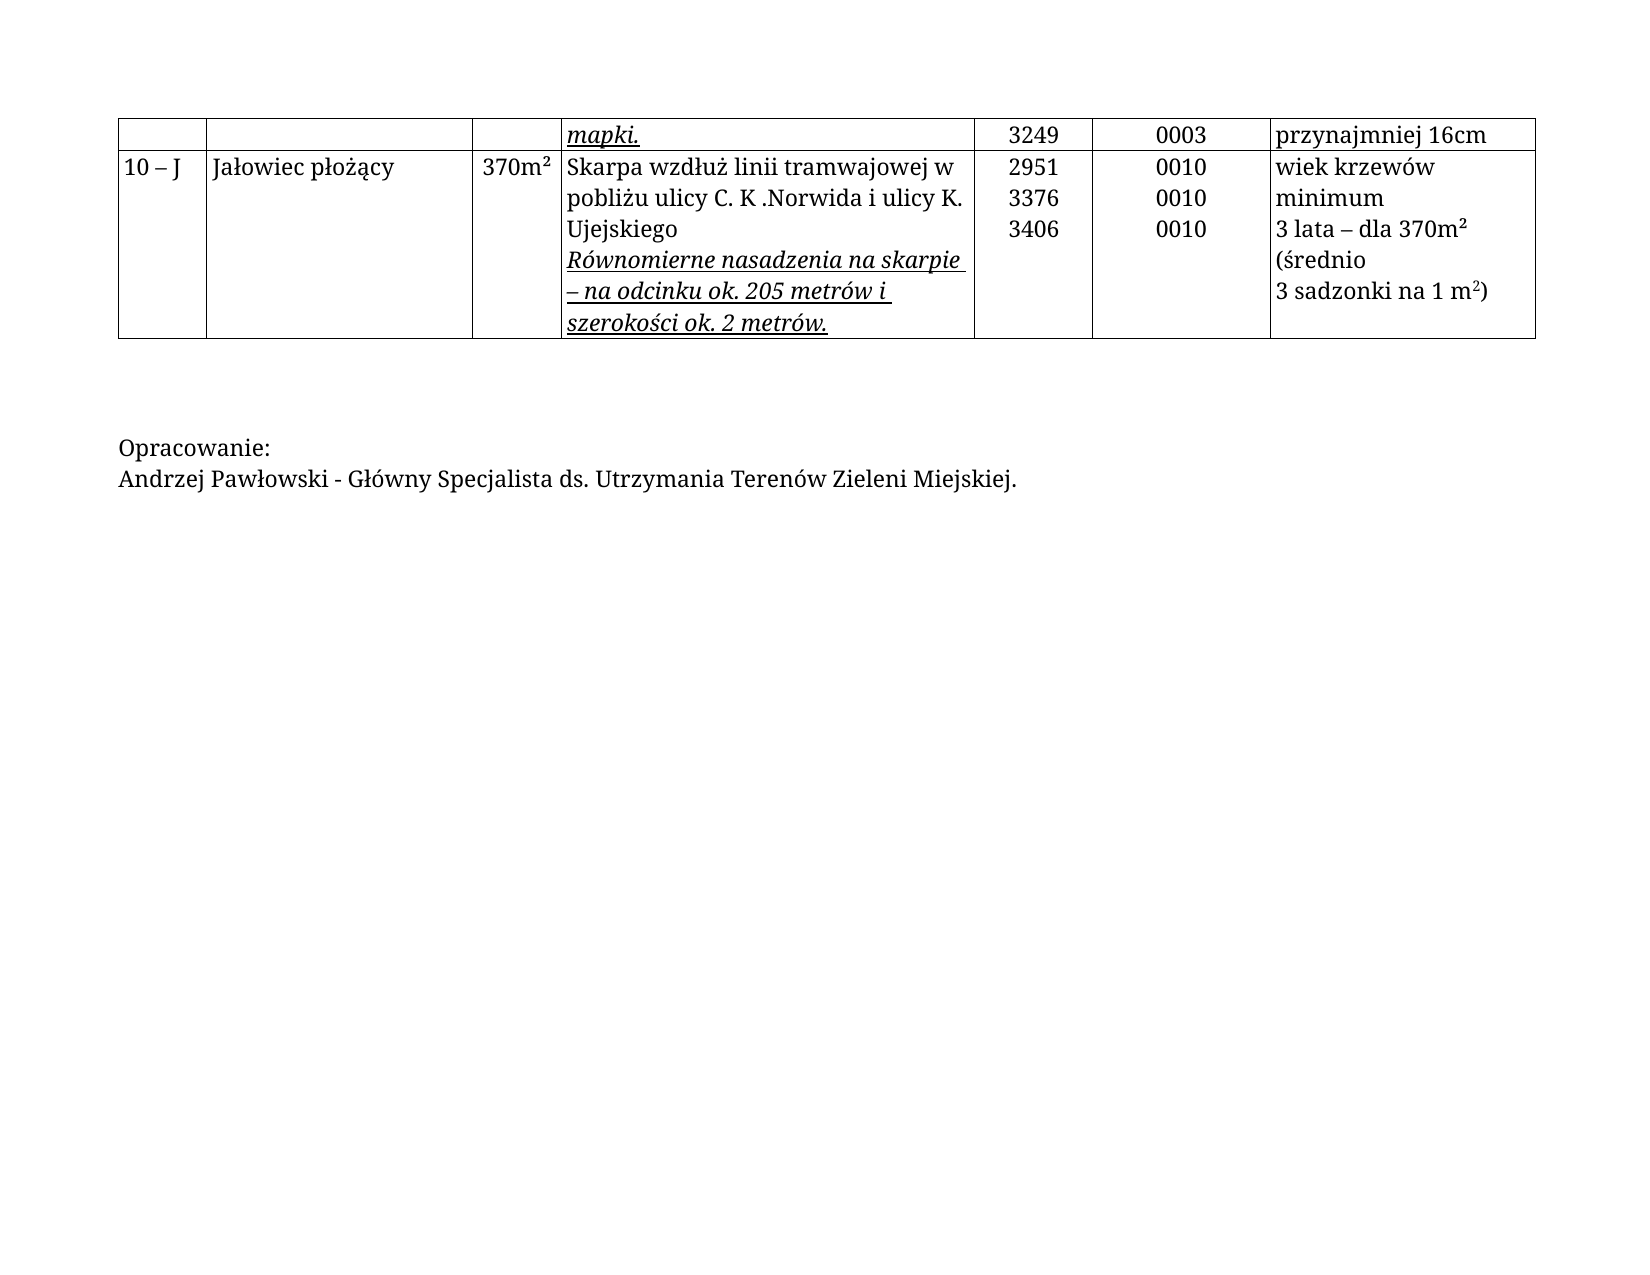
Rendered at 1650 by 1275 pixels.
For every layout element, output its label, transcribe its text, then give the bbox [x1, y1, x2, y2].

table_cell mapki. [562, 119, 974, 150]
table_cell Skarpa wzdłuż linii tramwajowej w pobliżu ulicy C. K .Norwida i ulicy K. Ujejskiego Równomierne nasadzenia na skarpie – na odcinku ok. 205 metrów i szerokości ok. 2 metrów. [562, 151, 974, 338]
table_cell [119, 119, 206, 150]
table_cell 2951 3376 3406 [975, 151, 1092, 338]
text Opracowanie: [118, 432, 1532, 463]
table_cell 0010 0010 0010 [1093, 151, 1270, 338]
table_cell Jałowiec płożący [207, 151, 472, 338]
table_cell 3249 [975, 119, 1092, 150]
table_cell 0003 [1093, 119, 1270, 150]
table_cell przynajmniej 16cm [1271, 119, 1535, 150]
table_cell 370m² [473, 151, 561, 338]
text Andrzej Pawłowski - Główny Specjalista ds. Utrzymania Terenów Zieleni Miejskiej. [118, 463, 1532, 495]
table_cell [473, 119, 561, 150]
table_cell wiek krzewów minimum 3 lata – dla 370m² (średnio 3 sadzonki na 1 m2) [1271, 151, 1535, 338]
table_cell 10 – J [119, 151, 206, 338]
table_cell [207, 119, 472, 150]
